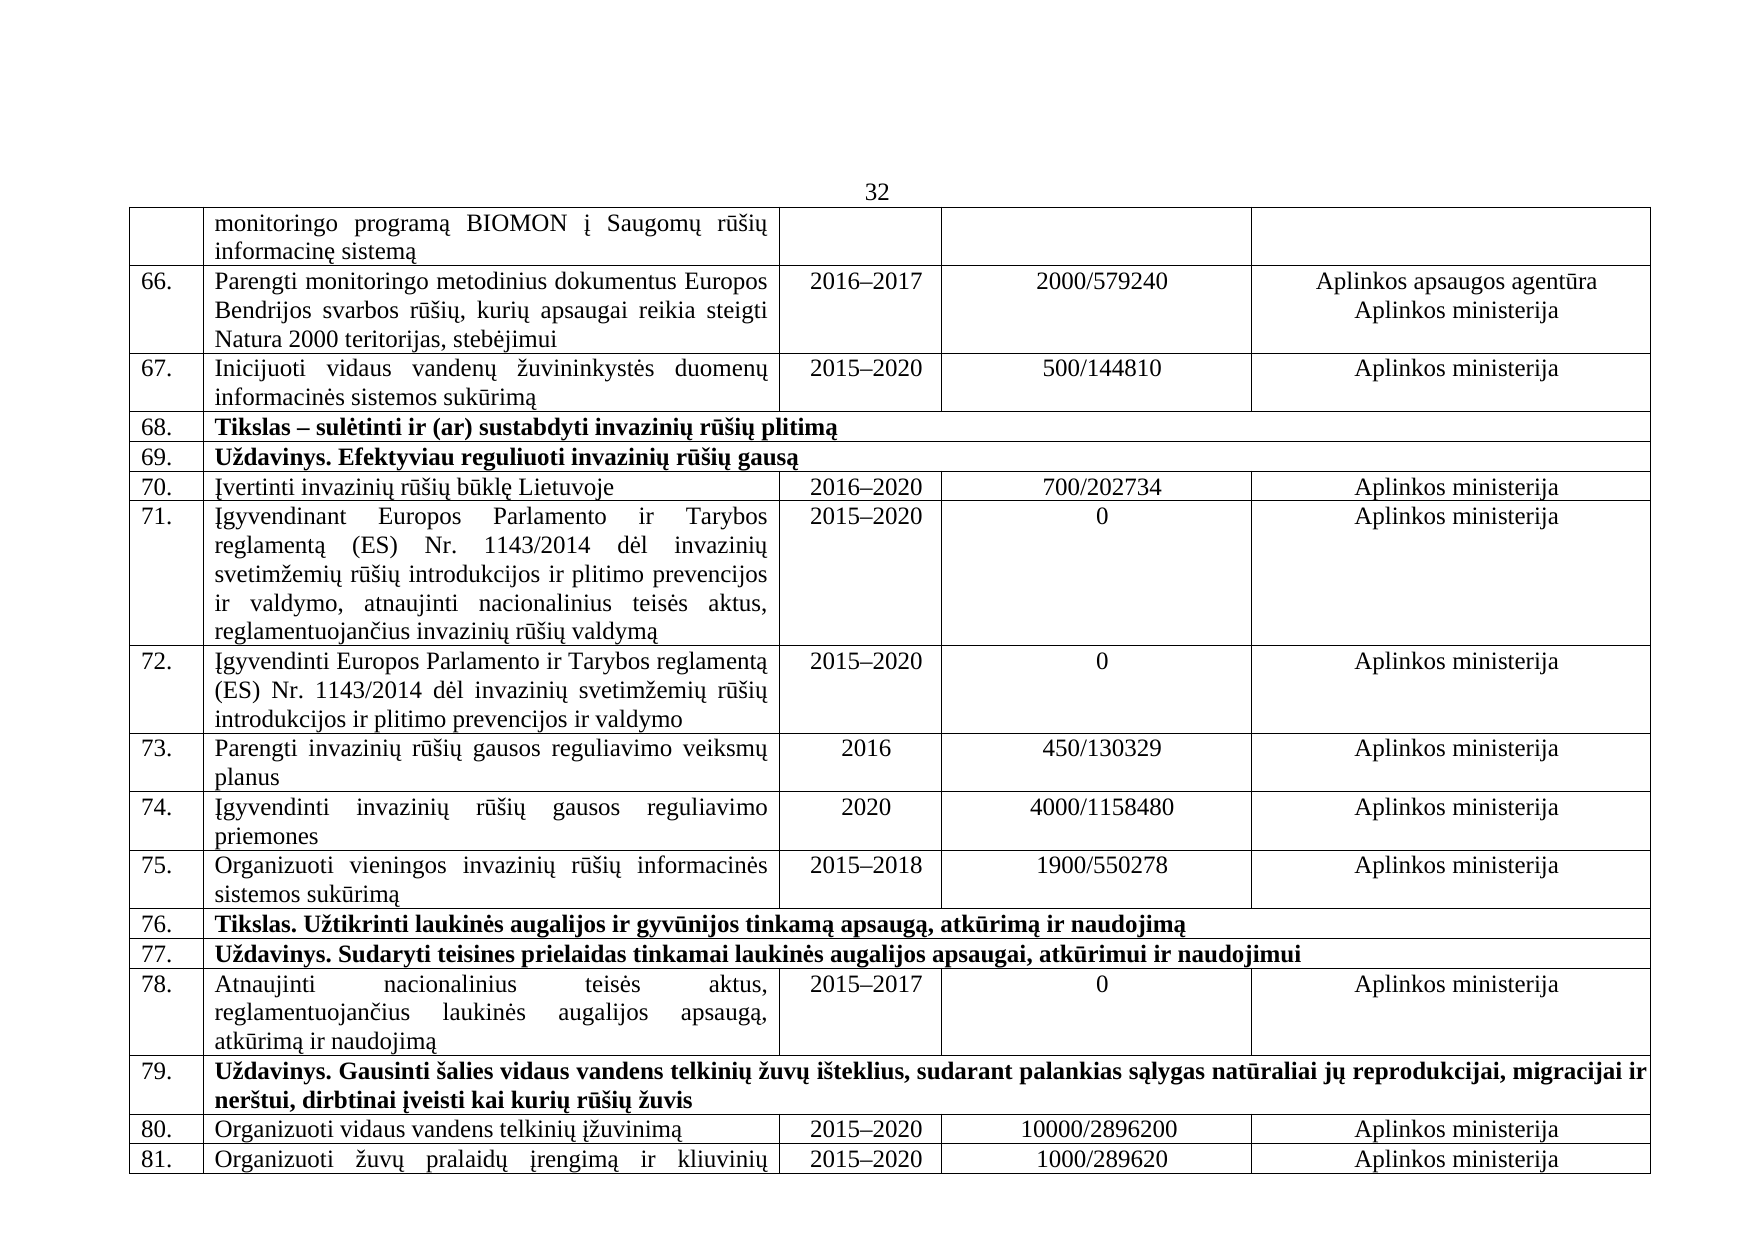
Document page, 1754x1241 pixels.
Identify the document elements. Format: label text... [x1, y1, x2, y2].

table_cell 80. [130, 1115, 203, 1143]
table_cell 2015–2020 [780, 501, 941, 645]
table_cell 79. [130, 1056, 203, 1113]
table_cell 70. [130, 472, 203, 500]
table_cell Įgyvendinti Europos Parlamento ir Tarybos reglamentą (ES) Nr. 1143/2014 dėl invazinių svetimžemių rūšių introdukcijos ir plitimo prevencijos ir valdymo [204, 646, 779, 732]
table_cell Aplinkos ministerija [1252, 1115, 1650, 1143]
table_cell 69. [130, 442, 203, 471]
table_cell Aplinkos ministerija [1252, 734, 1650, 791]
table_cell 2015–2020 [780, 646, 941, 732]
table_cell Parengti monitoringo metodinius dokumentus Europos Bendrijos svarbos rūšių, kurių apsaugai reikia steigti Natura 2000 teritorijas, stebėjimui [204, 266, 779, 352]
table_cell 500/144810 [942, 354, 1251, 411]
table_cell Uždavinys. Efektyviau reguliuoti invazinių rūšių gausą [204, 442, 1650, 471]
table_cell 73. [130, 734, 203, 791]
table_cell Aplinkos ministerija [1252, 1144, 1650, 1173]
table_cell Inicijuoti vidaus vandenų žuvininkystės duomenų informacinės sistemos sukūrimą [204, 354, 779, 411]
table_cell Uždavinys. Gausinti šalies vidaus vandens telkinių žuvų išteklius, sudarant palankias sąlygas natūraliai jų reprodukcijai, migracijai ir nerštui, dirbtinai įveisti kai kurių rūšių žuvis [204, 1056, 1650, 1113]
table_cell 81. [130, 1144, 203, 1173]
table_cell Aplinkos ministerija [1252, 472, 1650, 500]
table_cell [942, 208, 1251, 265]
table_cell [780, 208, 941, 265]
table_cell 72. [130, 646, 203, 732]
table_cell 77. [130, 939, 203, 968]
table_cell 450/130329 [942, 734, 1251, 791]
table_cell 4000/1158480 [942, 792, 1251, 849]
table_cell Aplinkos ministerija [1252, 501, 1650, 645]
table_cell Įgyvendinant Europos Parlamento ir Tarybos reglamentą (ES) Nr. 1143/2014 dėl invazinių svetimžemių rūšių introdukcijos ir plitimo prevencijos ir valdymo, atnaujinti nacionalinius teisės aktus, reglamentuojančius invazinių rūšių valdymą [204, 501, 779, 645]
table_cell 2000/579240 [942, 266, 1251, 352]
table_cell 66. [130, 266, 203, 352]
table_cell Įgyvendinti invazinių rūšių gausos reguliavimo priemones [204, 792, 779, 849]
table_cell Aplinkos ministerija [1252, 851, 1650, 908]
table_cell 2015–2020 [780, 1115, 941, 1143]
table_cell Uždavinys. Sudaryti teisines prielaidas tinkamai laukinės augalijos apsaugai, atkūrimui ir naudojimui [204, 939, 1650, 968]
table_cell Aplinkos ministerija [1252, 646, 1650, 732]
table_cell 10000/2896200 [942, 1115, 1251, 1143]
table_cell Organizuoti vieningos invazinių rūšių informacinės sistemos sukūrimą [204, 851, 779, 908]
table_cell 0 [942, 501, 1251, 645]
table_cell 0 [942, 646, 1251, 732]
table_cell 76. [130, 909, 203, 938]
table_cell 75. [130, 851, 203, 908]
table_cell 68. [130, 412, 203, 441]
table_cell Aplinkos ministerija [1252, 792, 1650, 849]
table_cell 700/202734 [942, 472, 1251, 500]
table_cell Aplinkos ministerija [1252, 354, 1650, 411]
table_cell Parengti invazinių rūšių gausos reguliavimo veiksmų planus [204, 734, 779, 791]
table_cell 74. [130, 792, 203, 849]
table_cell 2016–2017 [780, 266, 941, 352]
table_cell 1900/550278 [942, 851, 1251, 908]
table_cell 0 [942, 969, 1251, 1055]
table_cell 2015–2020 [780, 1144, 941, 1173]
table_cell Organizuoti žuvų pralaidų įrengimą ir kliuvinių [204, 1144, 779, 1173]
table_cell 67. [130, 354, 203, 411]
table_cell 2020 [780, 792, 941, 849]
table_cell 78. [130, 969, 203, 1055]
table_cell monitoringo programą BIOMON į Saugomų rūšių informacinę sistemą [204, 208, 779, 265]
table_cell Tikslas. Užtikrinti laukinės augalijos ir gyvūnijos tinkamą apsaugą, atkūrimą ir naudojimą [204, 909, 1650, 938]
table_cell 2015–2020 [780, 354, 941, 411]
table_cell 1000/289620 [942, 1144, 1251, 1173]
table_cell Įvertinti invazinių rūšių būklę Lietuvoje [204, 472, 779, 500]
table_cell Organizuoti vidaus vandens telkinių įžuvinimą [204, 1115, 779, 1143]
table_cell [1252, 208, 1650, 265]
table_cell Aplinkos ministerija [1252, 969, 1650, 1055]
table_cell [130, 208, 203, 265]
table_cell 71. [130, 501, 203, 645]
table_cell Aplinkos apsaugos agentūra Aplinkos ministerija [1252, 266, 1650, 352]
table_cell Atnaujinti nacionalinius teisės aktus, reglamentuojančius laukinės augalijos apsaugą, atkūrimą ir naudojimą [204, 969, 779, 1055]
table_cell Tikslas – sulėtinti ir (ar) sustabdyti invazinių rūšių plitimą [204, 412, 1650, 441]
table_cell 2016–2020 [780, 472, 941, 500]
table_cell 2015–2017 [780, 969, 941, 1055]
table_cell 2016 [780, 734, 941, 791]
table_cell 2015–2018 [780, 851, 941, 908]
